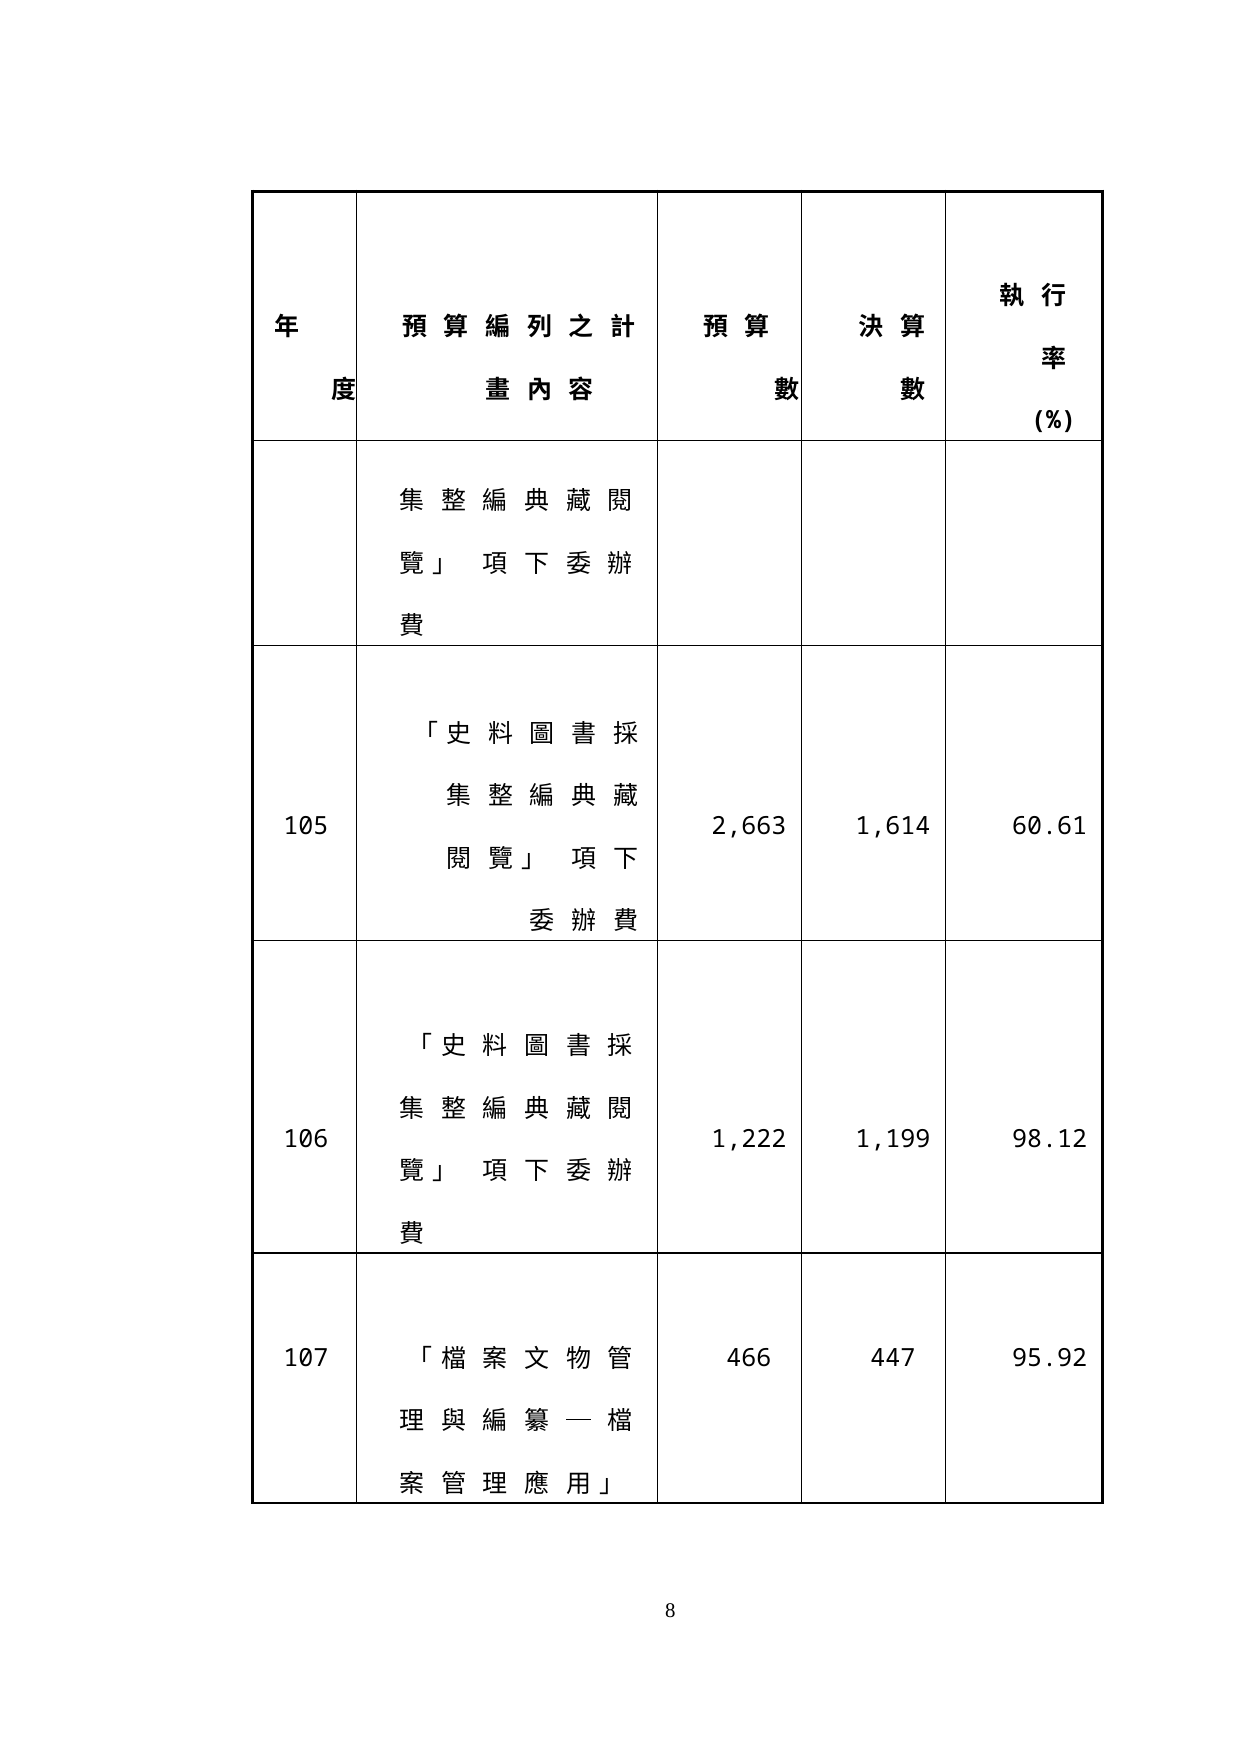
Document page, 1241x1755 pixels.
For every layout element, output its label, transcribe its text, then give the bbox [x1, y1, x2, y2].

table_cell 98.12 [946, 941, 1101, 1252]
table_cell 「檔案文物管理與編纂─檔案管理應用」 [357, 1254, 657, 1502]
table_cell [802, 441, 945, 645]
table_header 預算數 [658, 193, 801, 439]
table_cell 105 [254, 646, 356, 939]
table_cell 60.61 [946, 646, 1101, 939]
table_cell 1,614 [802, 646, 945, 939]
table_cell 447 [802, 1254, 945, 1502]
table_cell [254, 441, 356, 645]
table_cell 106 [254, 941, 356, 1252]
table_cell 「史料圖書採集整編典藏閱覽」項下委辦費 [357, 941, 657, 1252]
table_cell 2,663 [658, 646, 801, 939]
table_header 預算編列之計畫內容 [357, 193, 657, 439]
table_cell [946, 441, 1101, 645]
table_cell 「史料圖書採集整編典藏閱覽」項下委辦費 [357, 646, 657, 939]
table_cell 1,199 [802, 941, 945, 1252]
table_cell 466 [658, 1254, 801, 1502]
table_cell [658, 441, 801, 645]
table_header 執行率(%) [946, 193, 1101, 439]
table_cell 95.92 [946, 1254, 1101, 1502]
table_header 年度 [254, 193, 356, 439]
table_cell 107 [254, 1254, 356, 1502]
table_cell 1,222 [658, 941, 801, 1252]
table_cell 集整編典藏閱覽」項下委辦費 [357, 441, 657, 645]
table_header 決算數 [802, 193, 945, 439]
